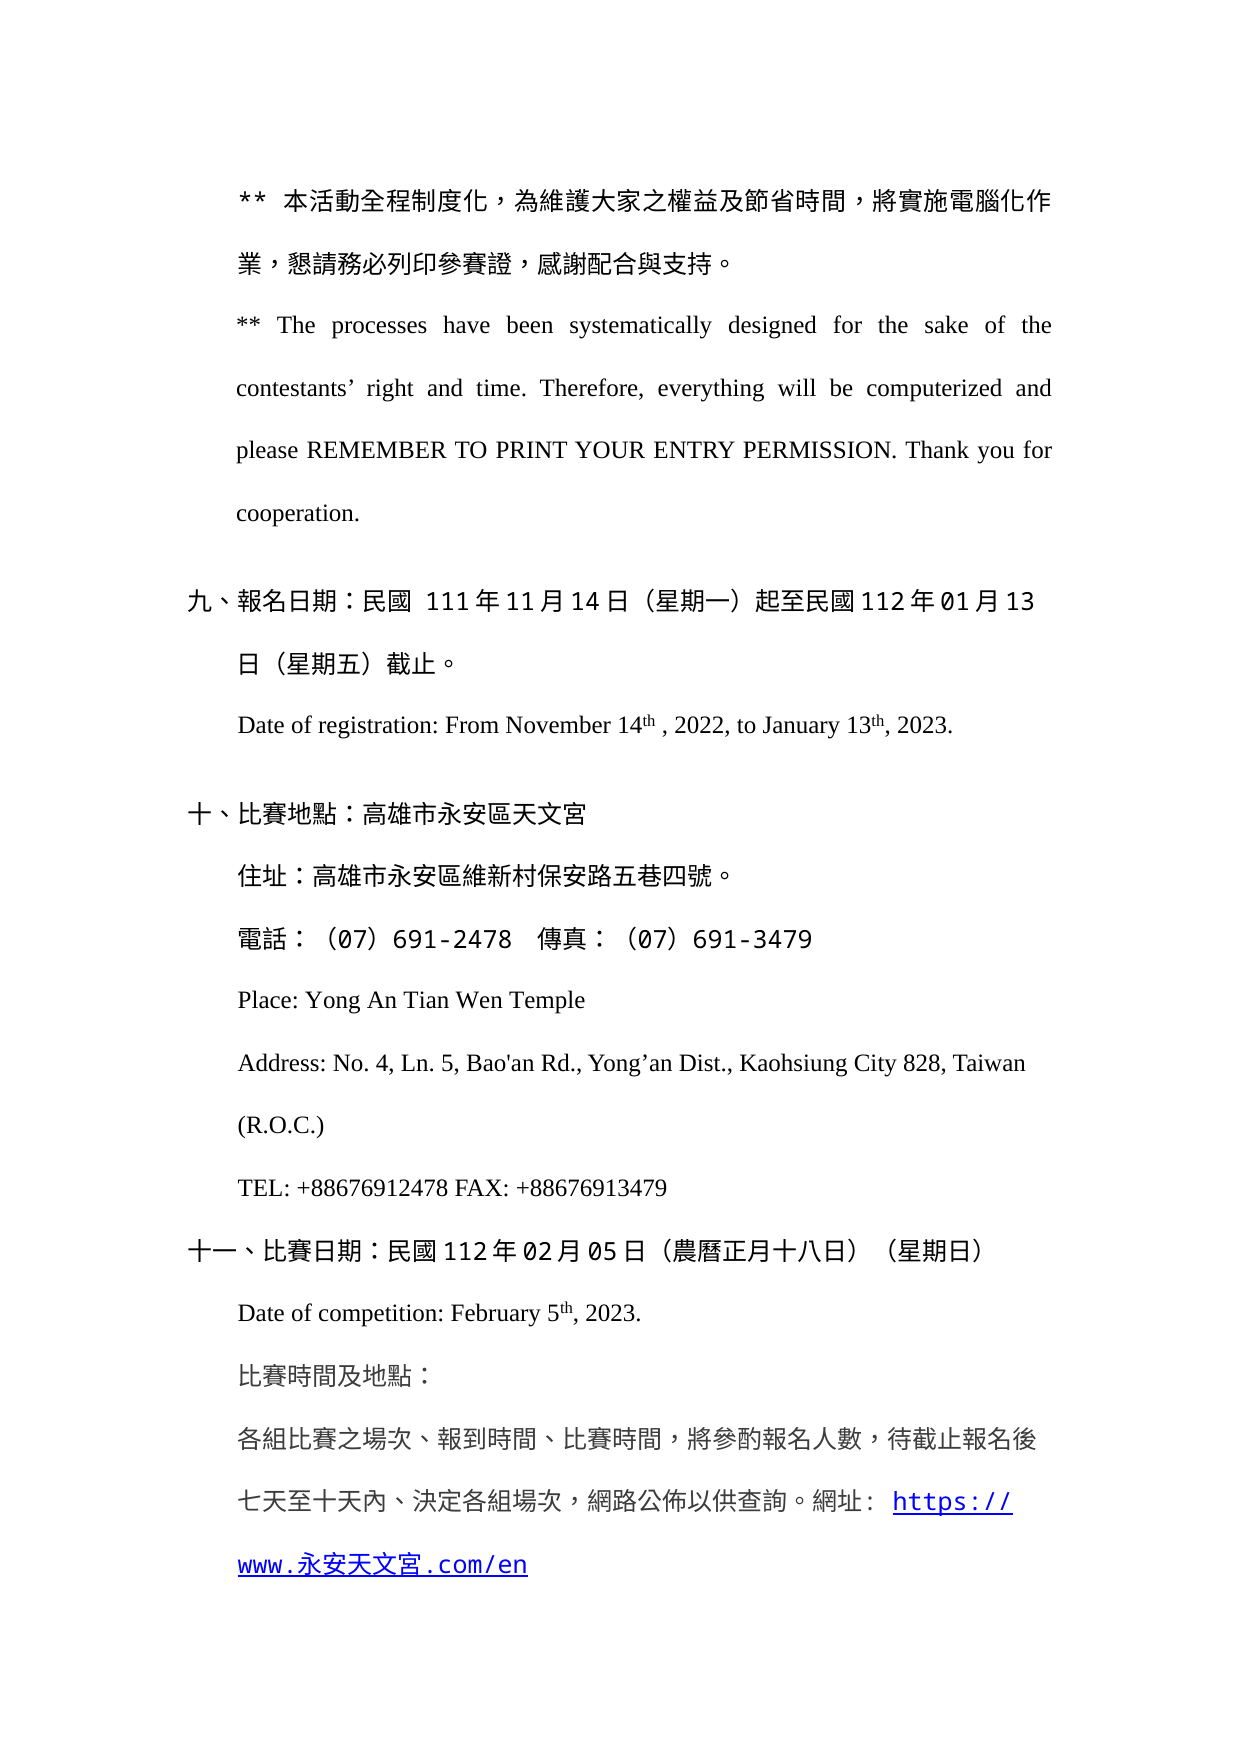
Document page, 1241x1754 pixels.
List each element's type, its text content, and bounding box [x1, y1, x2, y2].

text Place: Yong An Tian Wen Temple [237, 958, 1053, 1021]
text 十、比賽地點：高雄市永安區天文宮 住址：高雄市永安區維新村保安路五巷四號。 電話：（07）691-2478 傳真：（07）691-3479 [187, 771, 1053, 958]
text Date of competition: February 5th, 2023. 比賽時間及地點： 各組比賽之場次、報到時間、比賽時間，將參酌報名人數，待截止報名後七天至十天內、決定各組場次，網路公佈以供查詢。網址: https://www.永安天文宮.com/en [237, 1271, 1053, 1583]
text ** 本活動全程制度化，為維護大家之權益及節省時間，將實施電腦化作業，懇請務必列印參賽證，感謝配合與支持。 [237, 158, 1053, 283]
text 十一、比賽日期：民國112年02月05日（農曆正月十八日）（星期日） [187, 1208, 1053, 1271]
text TEL: +88676912478 FAX: +88676913479 [237, 1146, 1053, 1208]
text 九、報名日期：民國 111年11月14日（星期一）起至民國112年01月13日（星期五）截止。 [187, 558, 1053, 683]
text ** The processes have been systematically designed for the sake of the contestants’ right and time. Therefore, everything will be computerized and please REMEMBER TO PRINT YOUR ENTRY PERMISSION. Thank you for cooperation. [236, 283, 1053, 533]
text Address: No. 4, Ln. 5, Bao'an Rd., Yong’an Dist., Kaohsiung City 828, Taiwan (R.O.C.) [237, 1021, 1053, 1146]
text Date of registration: From November 14th , 2022, to January 13th, 2023. [187, 683, 1053, 746]
